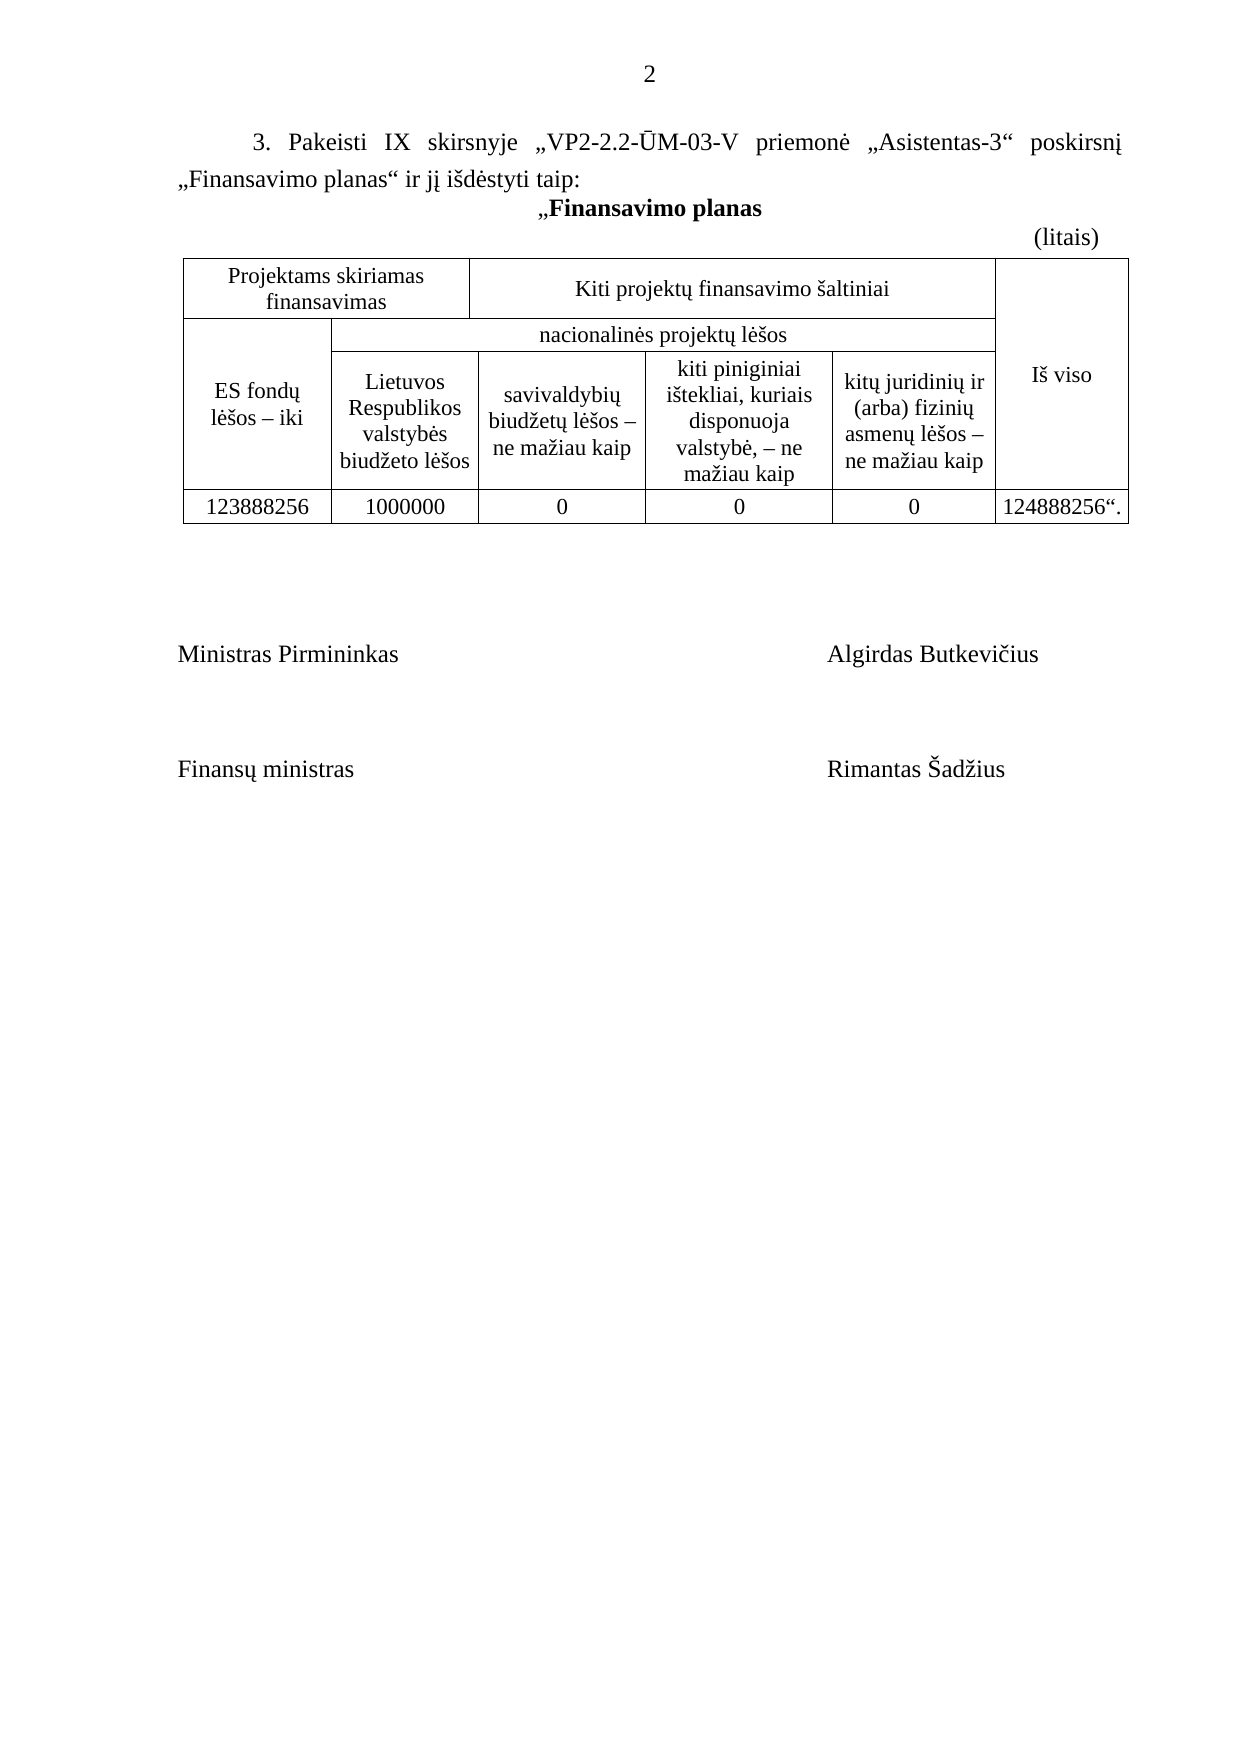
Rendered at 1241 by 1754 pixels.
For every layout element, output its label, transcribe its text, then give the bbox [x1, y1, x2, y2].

table_cell 124888256“. [996, 490, 1128, 523]
table_cell ES fondų lėšos – iki [184, 319, 331, 489]
table_cell Lietuvos Respublikos valstybės biudžeto lėšos [332, 352, 478, 489]
table_header Iš viso [996, 259, 1128, 489]
text „Finansavimo planas [177, 193, 1122, 222]
table_cell 123888256 [184, 490, 331, 523]
text (litais) [177, 222, 1122, 251]
table_cell 0 [833, 490, 995, 523]
table_cell kiti piniginiai ištekliai, kuriais disponuoja valstybė, – ne mažiau kaip [646, 352, 832, 489]
table_header Kiti projektų finansavimo šaltiniai [470, 259, 995, 317]
table_cell savivaldybių biudžetų lėšos – ne mažiau kaip [479, 352, 645, 489]
text Ministras Pirmininkas Algirdas Butkevičius [177, 639, 1122, 667]
table_header Projektams skiriamas finansavimas [184, 259, 469, 317]
text 3. Pakeisti IX skirsnyje „VP2-2.2-ŪM-03-V priemonė „Asistentas-3“ poskirsnį „Finansavimo planas“ ir jį išdėstyti taip: [177, 118, 1122, 193]
table_cell nacionalinės projektų lėšos [332, 319, 995, 351]
table_cell 0 [646, 490, 832, 523]
table_cell 1000000 [332, 490, 478, 523]
text Finansų ministras Rimantas Šadžius [177, 754, 1122, 782]
table_cell 0 [479, 490, 645, 523]
table_cell kitų juridinių ir (arba) fizinių asmenų lėšos – ne mažiau kaip [833, 352, 995, 489]
